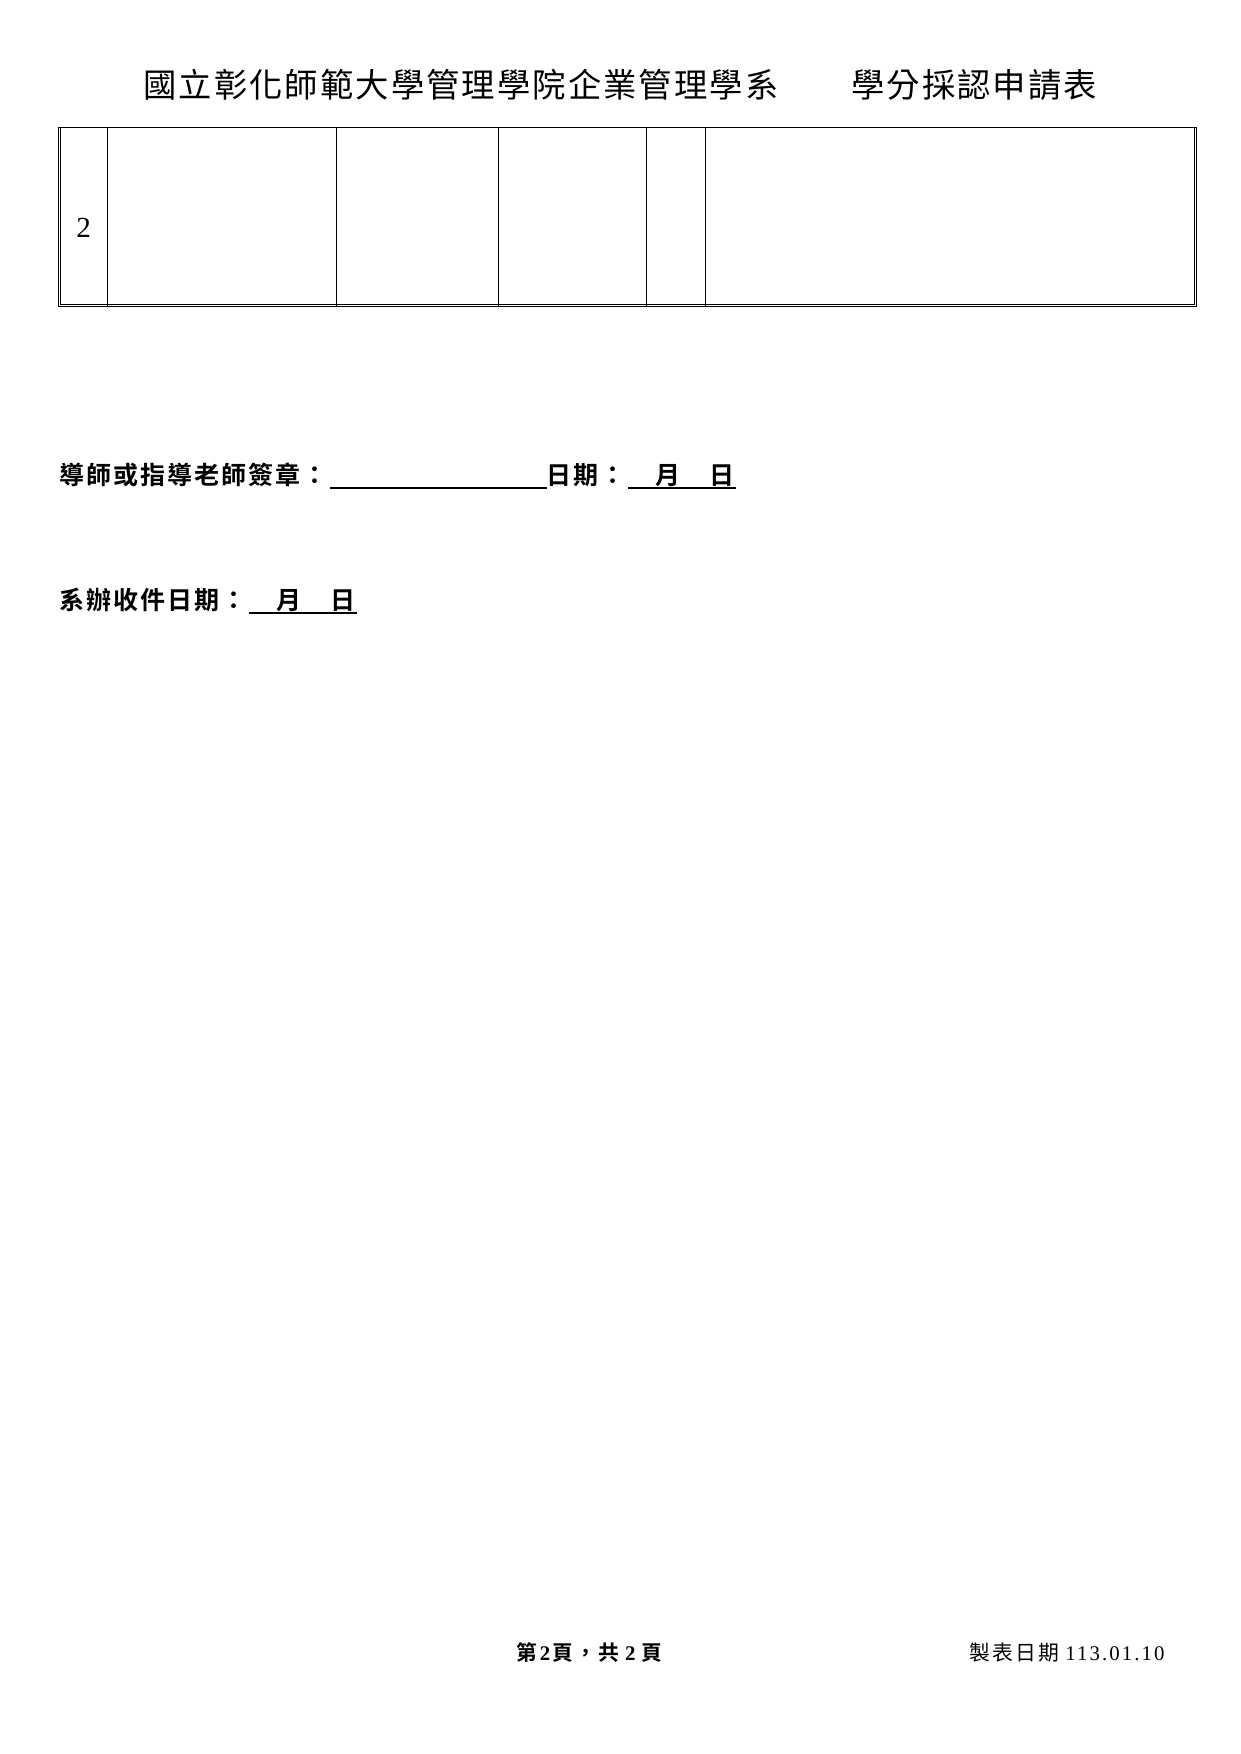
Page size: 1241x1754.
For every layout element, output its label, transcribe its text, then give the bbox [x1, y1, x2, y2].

table_cell [337, 128, 498, 304]
table_cell 2 [61, 128, 107, 304]
table_cell [499, 128, 646, 304]
text 導師或指導老師簽章： 日期： 月 日 [59, 432, 1181, 495]
table_cell [108, 128, 336, 304]
table_cell [647, 128, 705, 304]
text 系辦收件日期： 月 日 [59, 557, 1181, 620]
table_cell [706, 128, 1194, 304]
